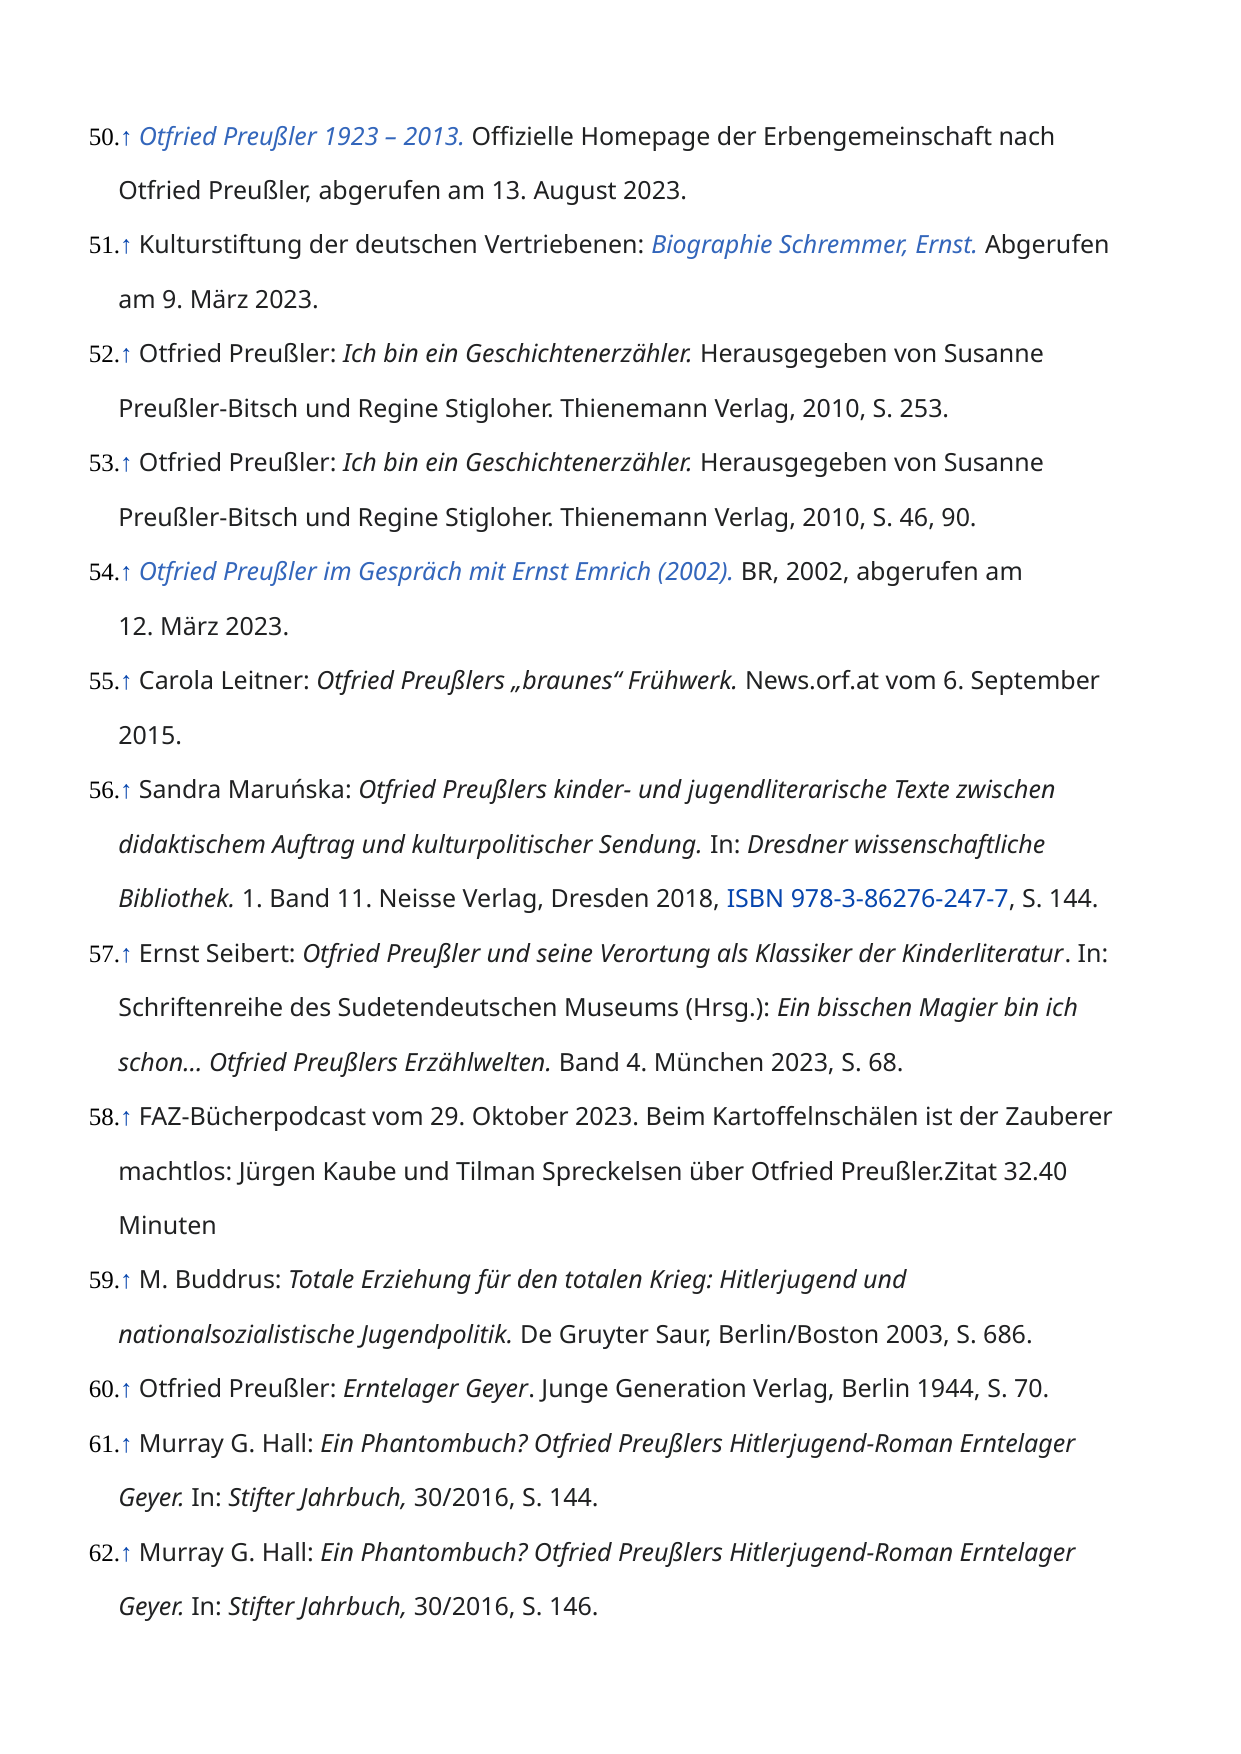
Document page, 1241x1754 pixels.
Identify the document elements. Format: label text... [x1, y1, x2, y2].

list ↑ Ernst Seibert: Otfried Preußler und seine Verortung als Klassiker der Kinderliteratur. In: Schriftenreihe des Sudetendeutschen Museums (Hrsg.): Ein bisschen Magier bin ich schon… Otfried Preußlers Erzählwelten. Band 4. München 2023, S. 68. [118, 935, 1122, 1078]
list ↑ Murray G. Hall: Ein Phantombuch? Otfried Preußlers Hitlerjugend-Roman Erntelager Geyer. In: Stifter Jahrbuch, 30/2016, S. 146. [118, 1534, 1122, 1623]
list ↑ Murray G. Hall: Ein Phantombuch? Otfried Preußlers Hitlerjugend-Roman Erntelager Geyer. In: Stifter Jahrbuch, 30/2016, S. 144. [118, 1426, 1122, 1514]
list ↑ FAZ-Bücherpodcast vom 29. Oktober 2023. Beim Kartoffelnschälen ist der Zauberer machtlos: Jürgen Kaube und Tilman Spreckelsen über Otfried Preußler.Zitat 32.40 Minuten [118, 1099, 1122, 1242]
list ↑ Carola Leitner: Otfried Preußlers „braunes“ Frühwerk. News.orf.at vom 6. September 2015. [118, 663, 1122, 751]
list ↑ Kulturstiftung der deutschen Vertriebenen: Biographie Schremmer, Ernst. Abgerufen am 9. März 2023. [118, 227, 1122, 316]
list ↑ M. Buddrus: Totale Erziehung für den totalen Krieg: Hitlerjugend und nationalsozialistische Jugendpolitik. De Gruyter Saur, Berlin/Boston 2003, S. 686. [118, 1262, 1122, 1351]
list ↑ Otfried Preußler: Ich bin ein Geschichtenerzähler. Herausgegeben von Susanne Preußler-Bitsch und Regine Stigloher. Thienemann Verlag, 2010, S. 253. [118, 336, 1122, 424]
list ↑ Otfried Preußler 1923 – 2013. Offizielle Homepage der Erbengemeinschaft nach Otfried Preußler, abgerufen am 13. August 2023. [118, 118, 1122, 207]
list ↑ Sandra Maruńska: Otfried Preußlers kinder- und jugendliterarische Texte zwischen didaktischem Auftrag und kulturpolitischer Sendung. In: Dresdner wissenschaftliche Bibliothek. 1. Band 11. Neisse Verlag, Dresden 2018, ISBN 978-3-86276-247-7, S. 144. [118, 772, 1122, 915]
list ↑ Otfried Preußler im Gespräch mit Ernst Emrich (2002). BR, 2002, abgerufen am 12. März 2023. [118, 554, 1122, 642]
list ↑ Otfried Preußler: Erntelager Geyer. Junge Generation Verlag, Berlin 1944, S. 70. [118, 1371, 1122, 1405]
list ↑ Otfried Preußler: Ich bin ein Geschichtenerzähler. Herausgegeben von Susanne Preußler-Bitsch und Regine Stigloher. Thienemann Verlag, 2010, S. 46, 90. [118, 445, 1122, 533]
